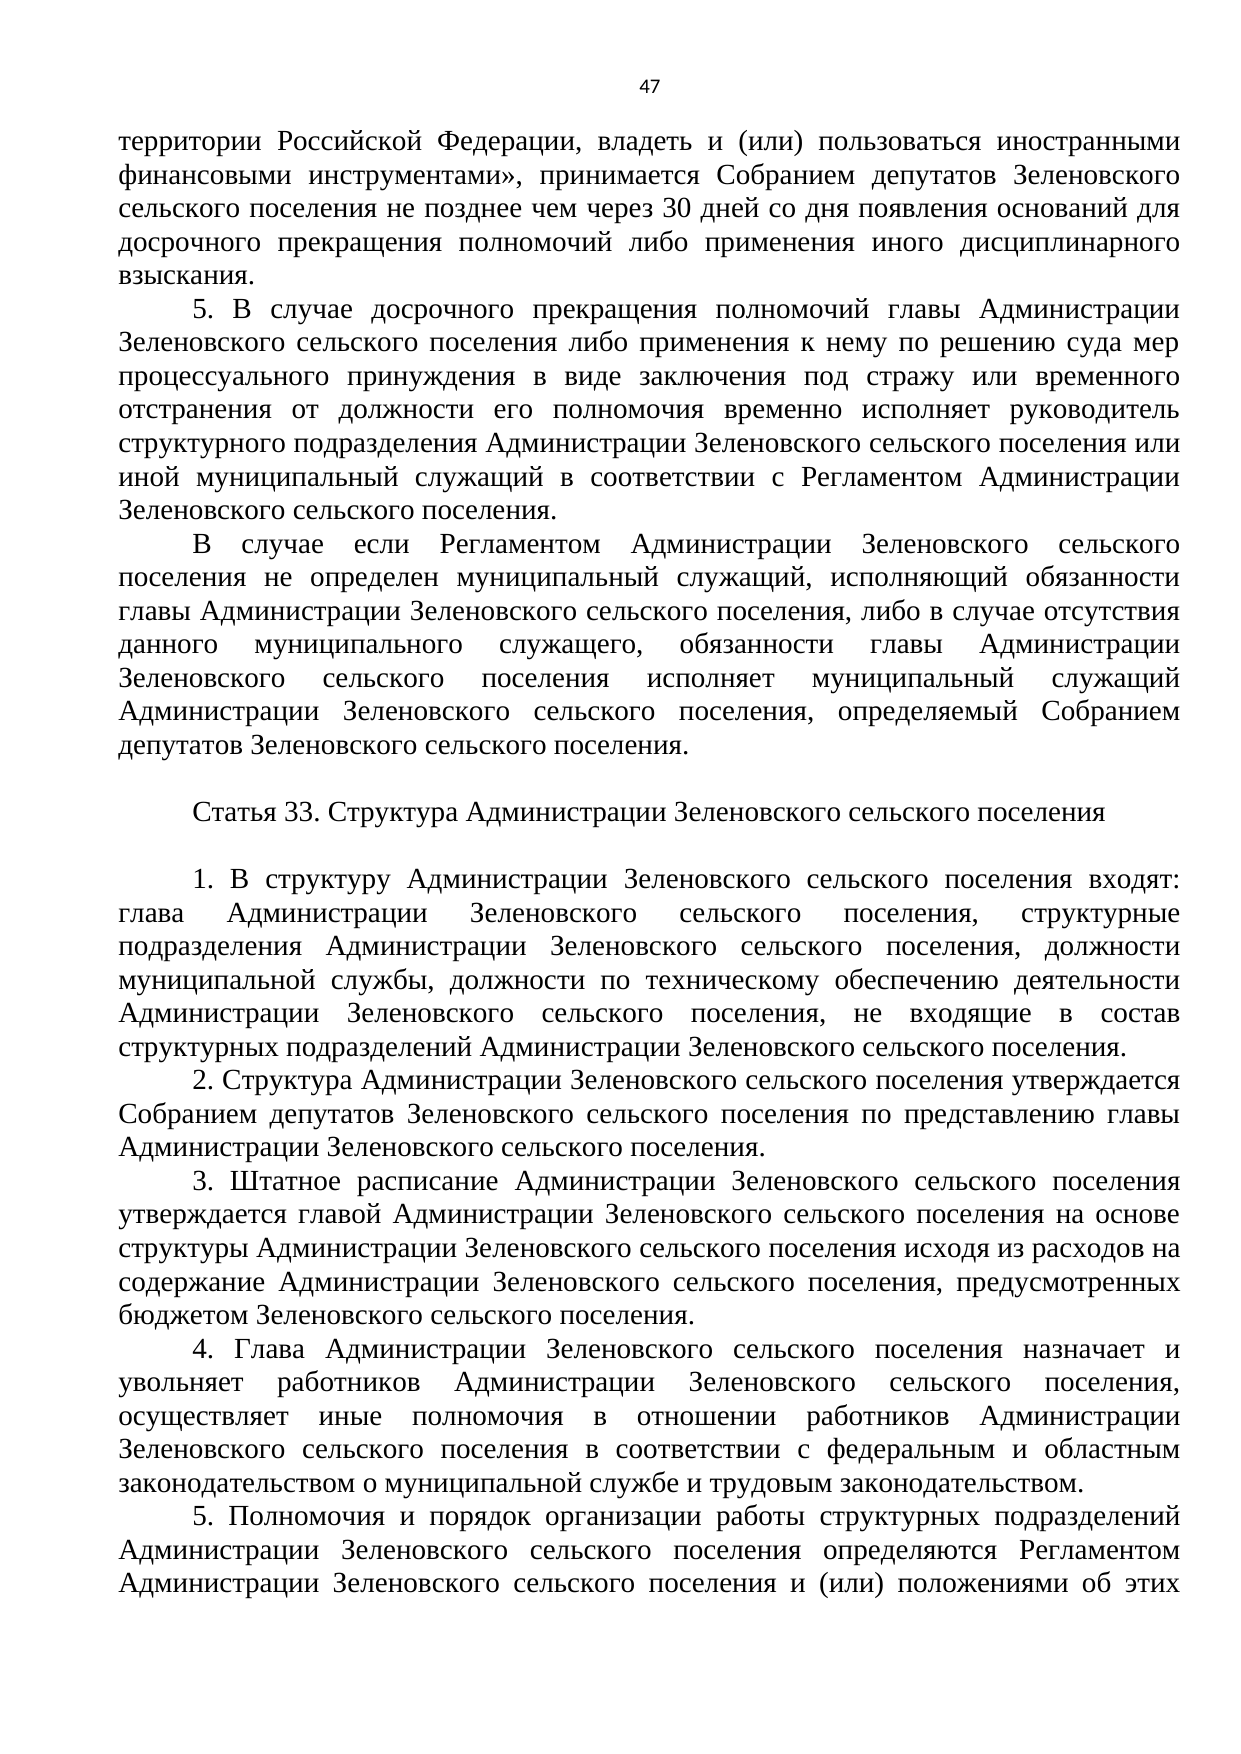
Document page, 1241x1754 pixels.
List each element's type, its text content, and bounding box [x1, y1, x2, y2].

text В случае если Регламентом Администрации Зеленовского сельского поселения не определен муниципальный служащий, исполняющий обязанности главы Администрации Зеленовского сельского поселения, либо в случае отсутствия данного муниципального служащего, обязанности главы Администрации Зеленовского сельского поселения исполняет муниципальный служащий Администрации Зеленовского сельского поселения, определяемый Собранием депутатов Зеленовского сельского поселения. [118, 526, 1181, 761]
text 3. Штатное расписание Администрации Зеленовского сельского поселения утверждается главой Администрации Зеленовского сельского поселения на основе структуры Администрации Зеленовского сельского поселения исходя из расходов на содержание Администрации Зеленовского сельского поселения, предусмотренных бюджетом Зеленовского сельского поселения. [118, 1163, 1181, 1331]
text 4. Глава Администрации Зеленовского сельского поселения назначает и увольняет работников Администрации Зеленовского сельского поселения, осуществляет иные полномочия в отношении работников Администрации Зеленовского сельского поселения в соответствии с федеральным и областным законодательством о муниципальной службе и трудовым законодательством. [118, 1331, 1181, 1498]
text 5. Полномочия и порядок организации работы структурных подразделений Администрации Зеленовского сельского поселения определяются Регламентом Администрации Зеленовского сельского поселения и (или) положениями об этих [118, 1498, 1181, 1599]
text 1. В структуру Администрации Зеленовского сельского поселения входят: глава Администрации Зеленовского сельского поселения, структурные подразделения Администрации Зеленовского сельского поселения, должности муниципальной службы, должности по техническому обеспечению деятельности Администрации Зеленовского сельского поселения, не входящие в состав структурных подразделений Администрации Зеленовского сельского поселения. [118, 861, 1181, 1062]
text Статья 33. Структура Администрации Зеленовского сельского поселения [118, 794, 1181, 828]
text 2. Структура Администрации Зеленовского сельского поселения утверждается Собранием депутатов Зеленовского сельского поселения по представлению главы Администрации Зеленовского сельского поселения. [118, 1062, 1181, 1163]
text 5. В случае досрочного прекращения полномочий главы Администрации Зеленовского сельского поселения либо применения к нему по решению суда мер процессуального принуждения в виде заключения под стражу или временного отстранения от должности его полномочия временно исполняет руководитель структурного подразделения Администрации Зеленовского сельского поселения или иной муниципальный служащий в соответствии с Регламентом Администрации Зеленовского сельского поселения. [118, 291, 1181, 526]
text территории Российской Федерации, владеть и (или) пользоваться иностранными финансовыми инструментами», принимается Собранием депутатов Зеленовского сельского поселения не позднее чем через 30 дней со дня появления оснований для досрочного прекращения полномочий либо применения иного дисциплинарного взыскания. [118, 123, 1181, 291]
